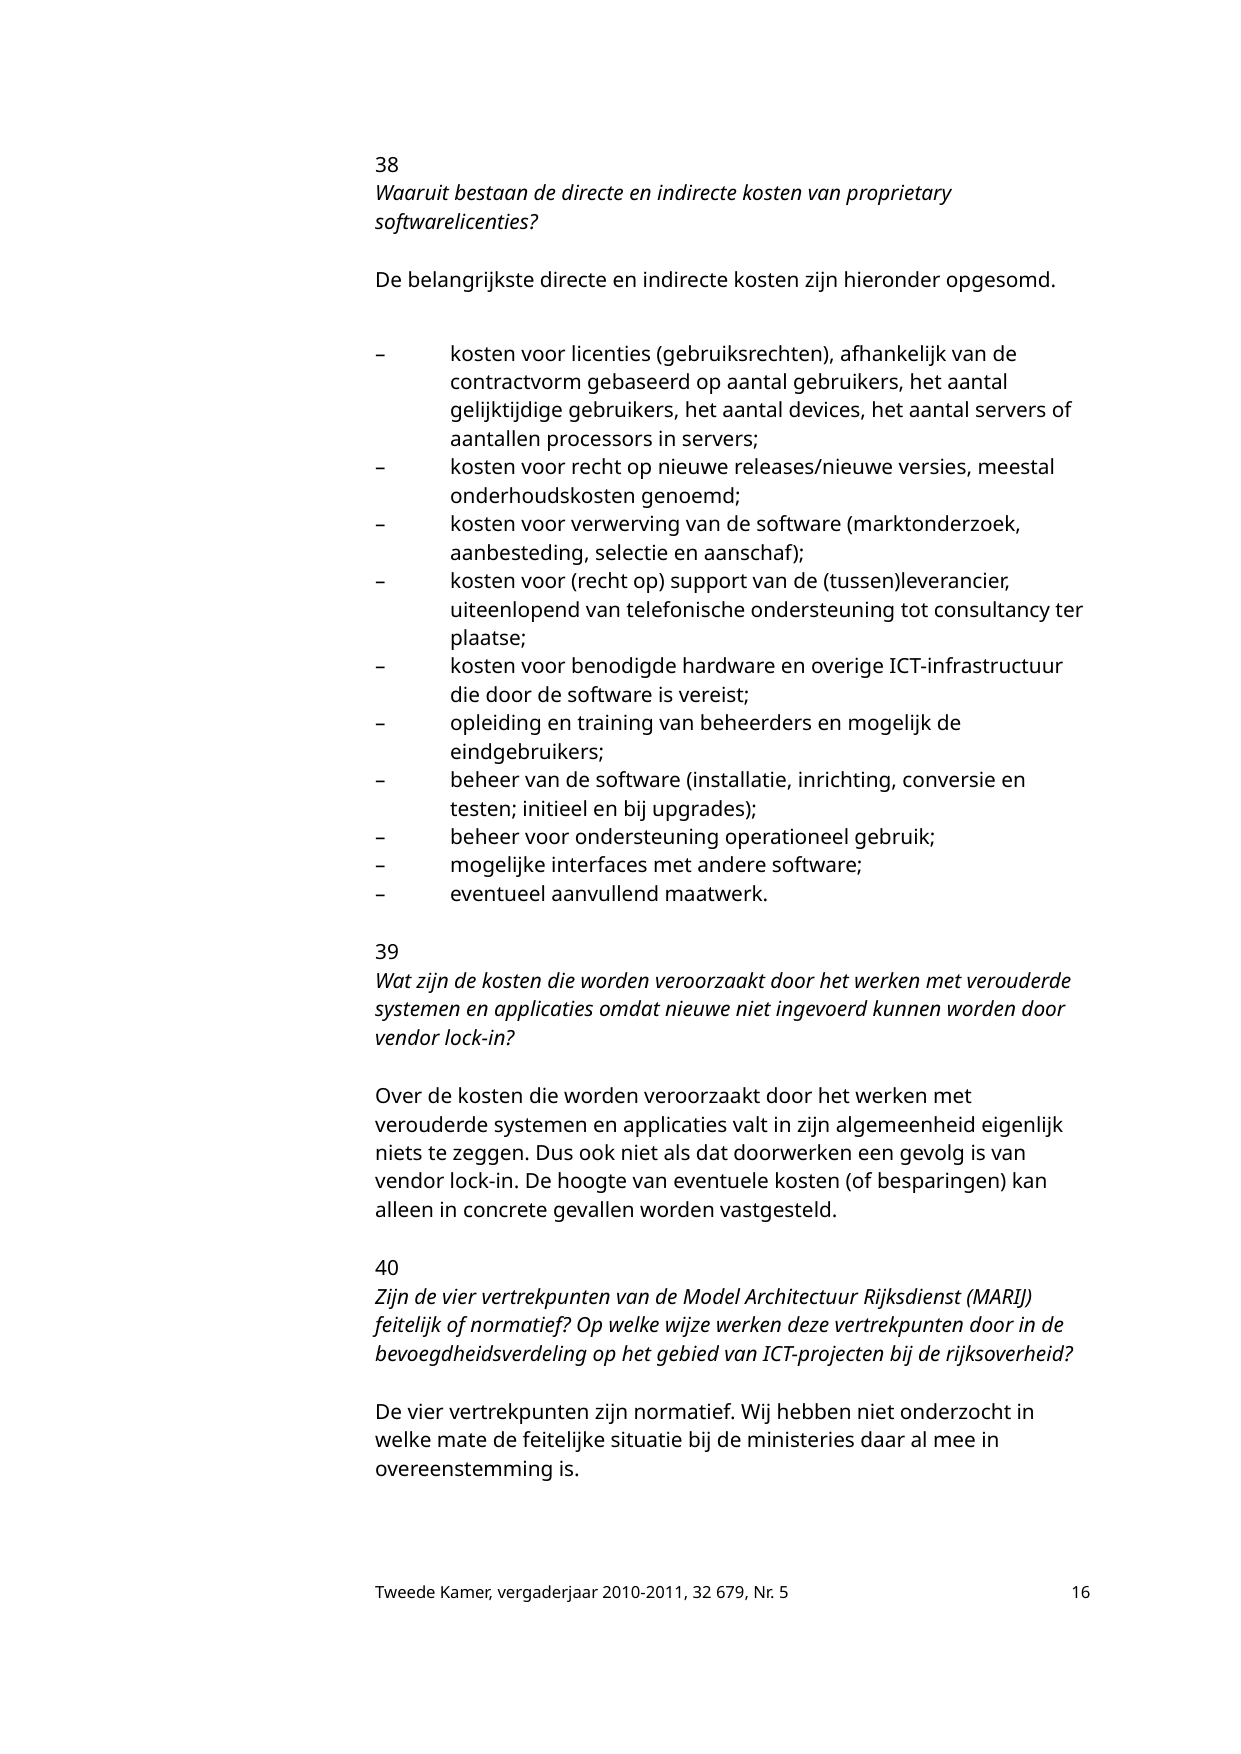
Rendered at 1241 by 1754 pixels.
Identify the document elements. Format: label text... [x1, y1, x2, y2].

text 40 [375, 1253, 1090, 1282]
list beheer van de software (installatie, inrichting, conversie en testen; initieel en bij upgrades); [375, 765, 1090, 822]
list opleiding en training van beheerders en mogelijk de eindgebruikers; [375, 708, 1090, 765]
list kosten voor benodigde hardware en overige ICT-infrastructuur die door de software is vereist; [375, 652, 1090, 708]
text Wat zijn de kosten die worden veroorzaakt door het werken met verouderde systemen en applicaties omdat nieuwe niet ingevoerd kunnen worden door vendor lock-in? [375, 966, 1090, 1051]
text De vier vertrekpunten zijn normatief. Wij hebben niet onderzocht in welke mate de feitelijke situatie bij de ministeries daar al mee in overeenstemming is. [375, 1397, 1090, 1482]
list beheer voor ondersteuning operationeel gebruik; [375, 822, 1090, 851]
list kosten voor licenties (gebruiksrechten), afhankelijk van de contractvorm gebaseerd op aantal gebruikers, het aantal gelijktijdige gebruikers, het aantal devices, het aantal servers of aantallen processors in servers; [375, 339, 1090, 452]
text De belangrijkste directe en indirecte kosten zijn hieronder opgesomd. [375, 265, 1090, 294]
list kosten voor verwerving van de software (marktonderzoek, aanbesteding, selectie en aanschaf); [375, 509, 1090, 566]
text 38 [375, 150, 1090, 178]
list mogelijke interfaces met andere software; [375, 851, 1090, 879]
list kosten voor recht op nieuwe releases/nieuwe versies, meestal onderhoudskosten genoemd; [375, 452, 1090, 509]
text 39 [375, 937, 1090, 966]
text Waaruit bestaan de directe en indirecte kosten van proprietary softwarelicenties? [375, 178, 1090, 235]
list eventueel aanvullend maatwerk. [375, 879, 1090, 907]
text Zijn de vier vertrekpunten van de Model Architectuur Rijksdienst (MARIJ) feitelijk of normatief? Op welke wijze werken deze vertrekpunten door in de bevoegdheidsverdeling op het gebied van ICT-projecten bij de rijksoverheid? [375, 1282, 1090, 1367]
list kosten voor (recht op) support van de (tussen)leverancier, uiteenlopend van telefonische ondersteuning tot consultancy ter plaatse; [375, 566, 1090, 652]
text Over de kosten die worden veroorzaakt door het werken met verouderde systemen en applicaties valt in zijn algemeenheid eigenlijk niets te zeggen. Dus ook niet als dat doorwerken een gevolg is van vendor lock-in. De hoogte van eventuele kosten (of besparingen) kan alleen in concrete gevallen worden vastgesteld. [375, 1081, 1090, 1223]
